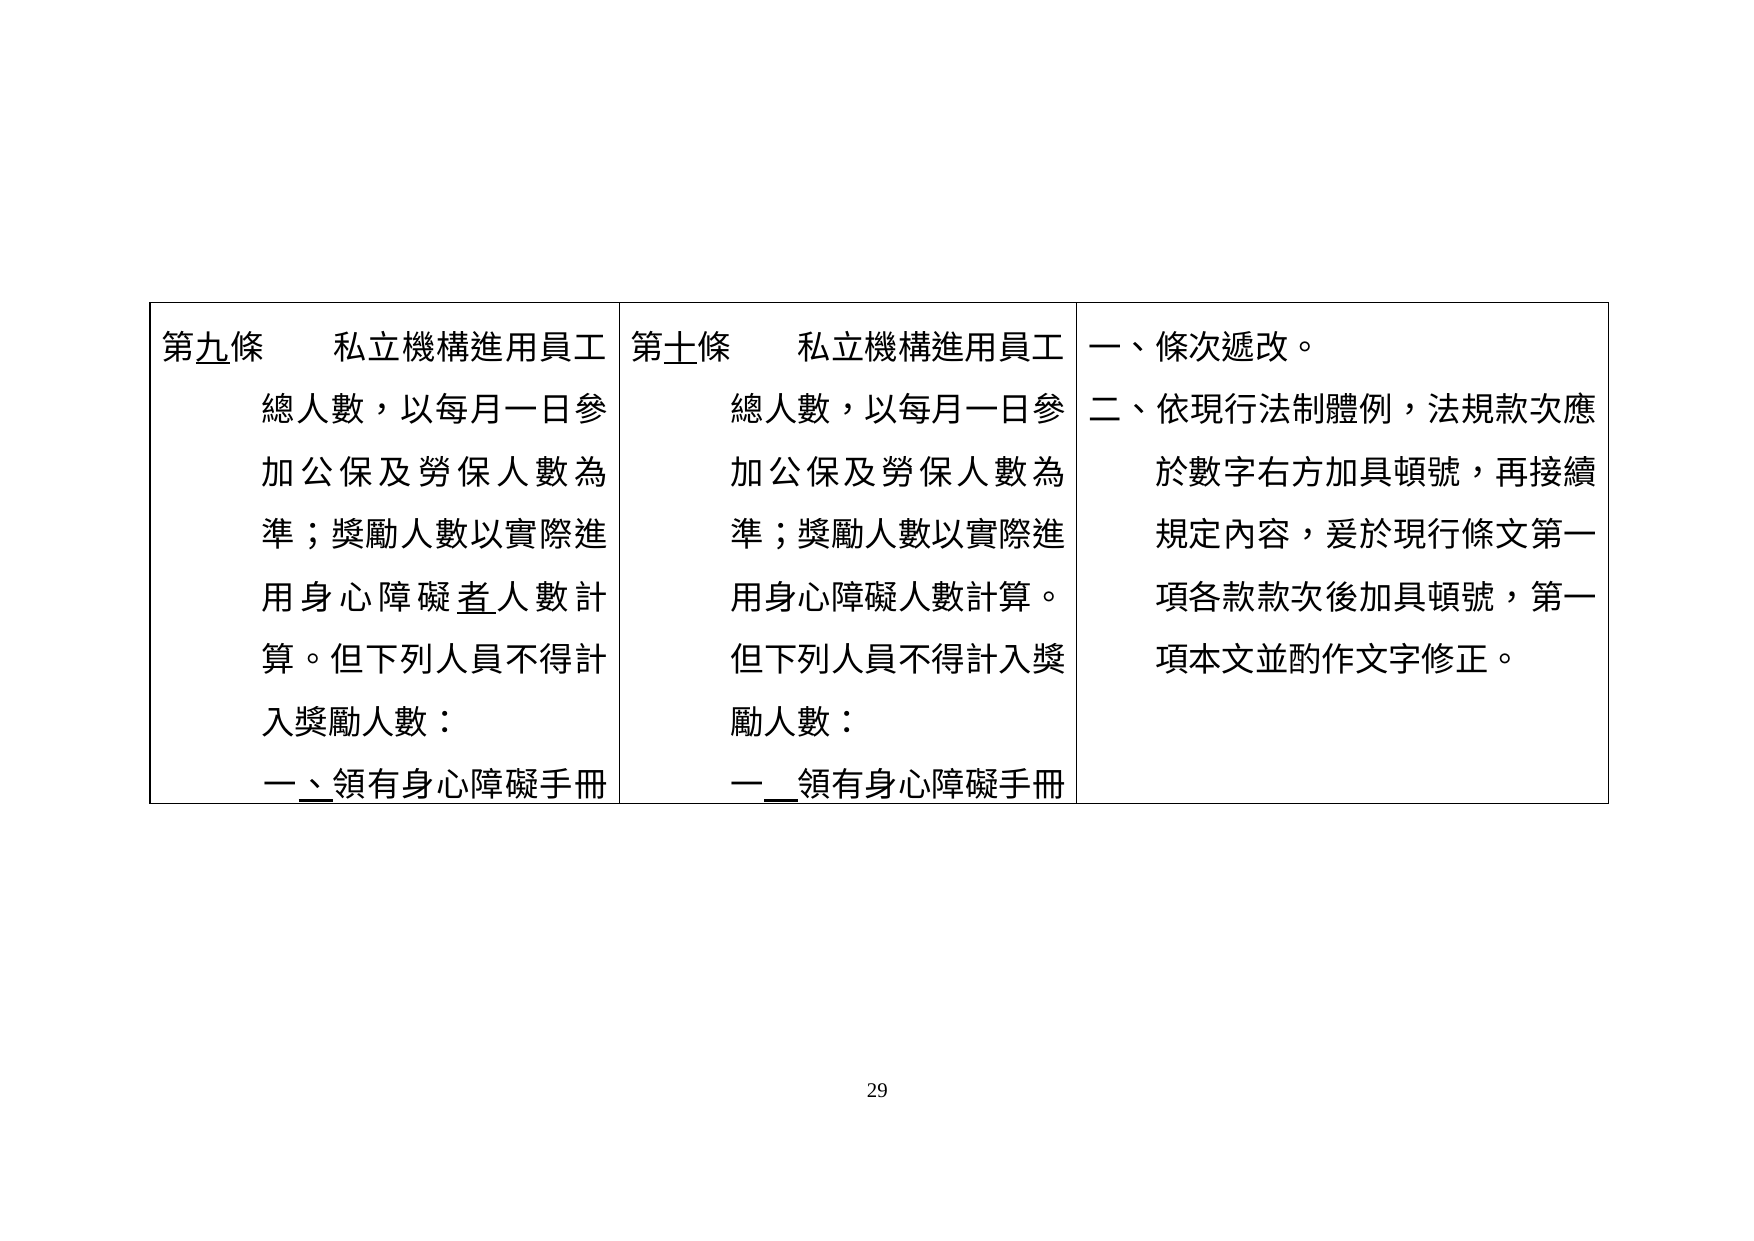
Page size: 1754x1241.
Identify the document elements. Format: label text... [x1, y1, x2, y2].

table_cell 一、條次遞改。 二、依現行法制體例，法規款次應於數字右方加具頓號，再接續規定內容，爰於現行條文第一項各款款次後加具頓號，第一項本文並酌作文字修正。 [1077, 303, 1608, 803]
table_cell 第九條 私立機構進用員工總人數，以每月一日參加公保及勞保人數為準；獎勵人數以實際進用身心障礙者人數計算。但下列人員不得計入獎勵人數： 一、領有身心障礙手冊 [151, 303, 619, 803]
table_cell 第十條 私立機構進用員工總人數，以每月一日參加公保及勞保人數為準；獎勵人數以實際進用身心障礙人數計算。但下列人員不得計入獎勵人數： 一 領有身心障礙手冊 [620, 303, 1076, 803]
